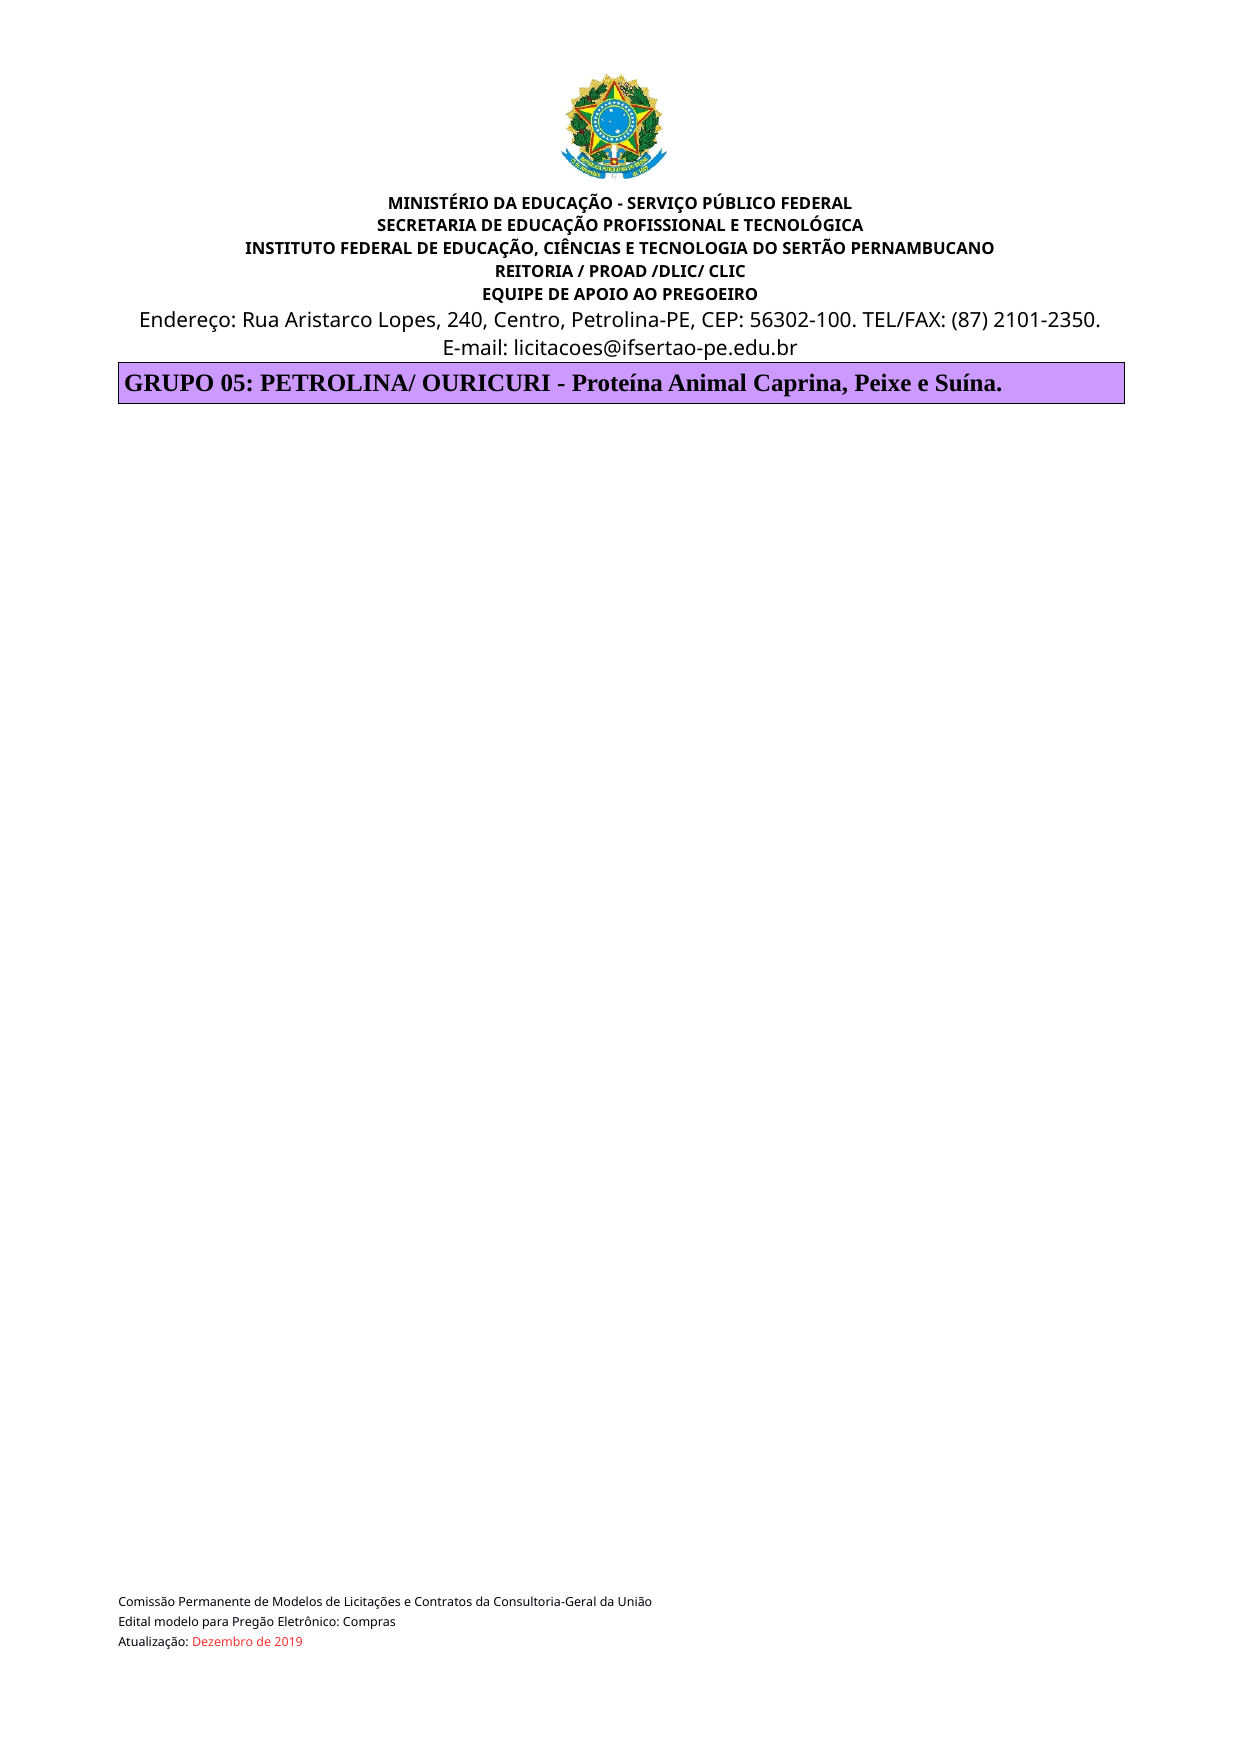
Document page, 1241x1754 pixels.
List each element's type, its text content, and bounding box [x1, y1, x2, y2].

picture [560, 74, 667, 179]
table_header GRUPO 05: PETROLINA/ OURICURI - Proteína Animal Caprina, Peixe e Suína. [119, 363, 1124, 403]
